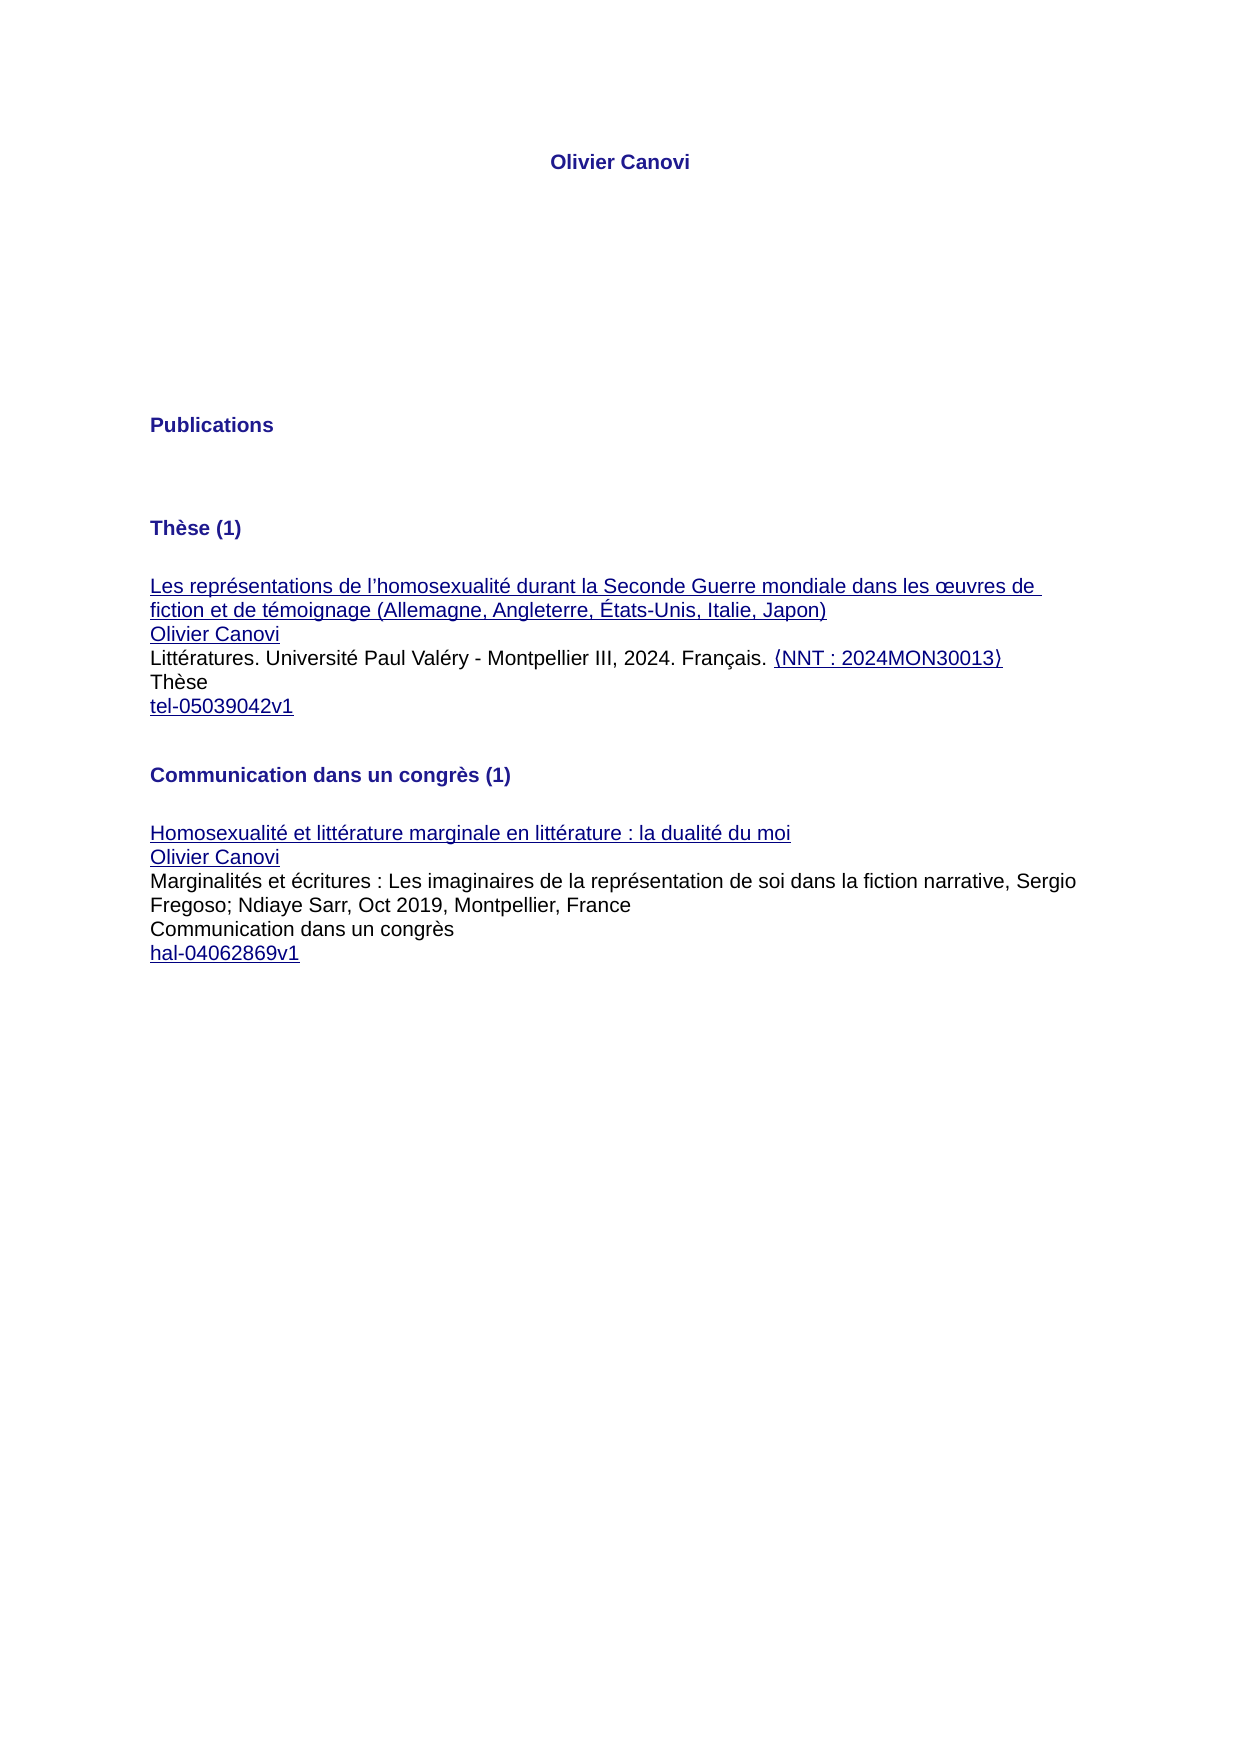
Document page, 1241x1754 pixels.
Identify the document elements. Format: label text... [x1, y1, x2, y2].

subtitle Olivier Canovi [150, 150, 1090, 174]
table_header Homosexualité et littérature marginale en littérature : la dualité du moi Olivier Canovi Marginalités et écritures : Les imaginaires de la représentation de soi dans la fiction narrative, Sergio Fregoso; Ndiaye Sarr, Oct 2019, Montpellier, France Communication dans un congrès hal-04062869v1 [150, 821, 1090, 964]
subtitle Thèse (1) [150, 516, 1090, 539]
subtitle Publications [150, 412, 1090, 436]
table_header Les représentations de l’homosexualité durant la Seconde Guerre mondiale dans les œuvres de fiction et de témoignage (Allemagne, Angleterre, États-Unis, Italie, Japon) Olivier Canovi Littératures. Université Paul Valéry - Montpellier III, 2024. Français. ⟨NNT : 2024MON30013⟩ Thèse tel-05039042v1 [150, 574, 1090, 718]
subtitle Communication dans un congrès (1) [150, 762, 1090, 786]
